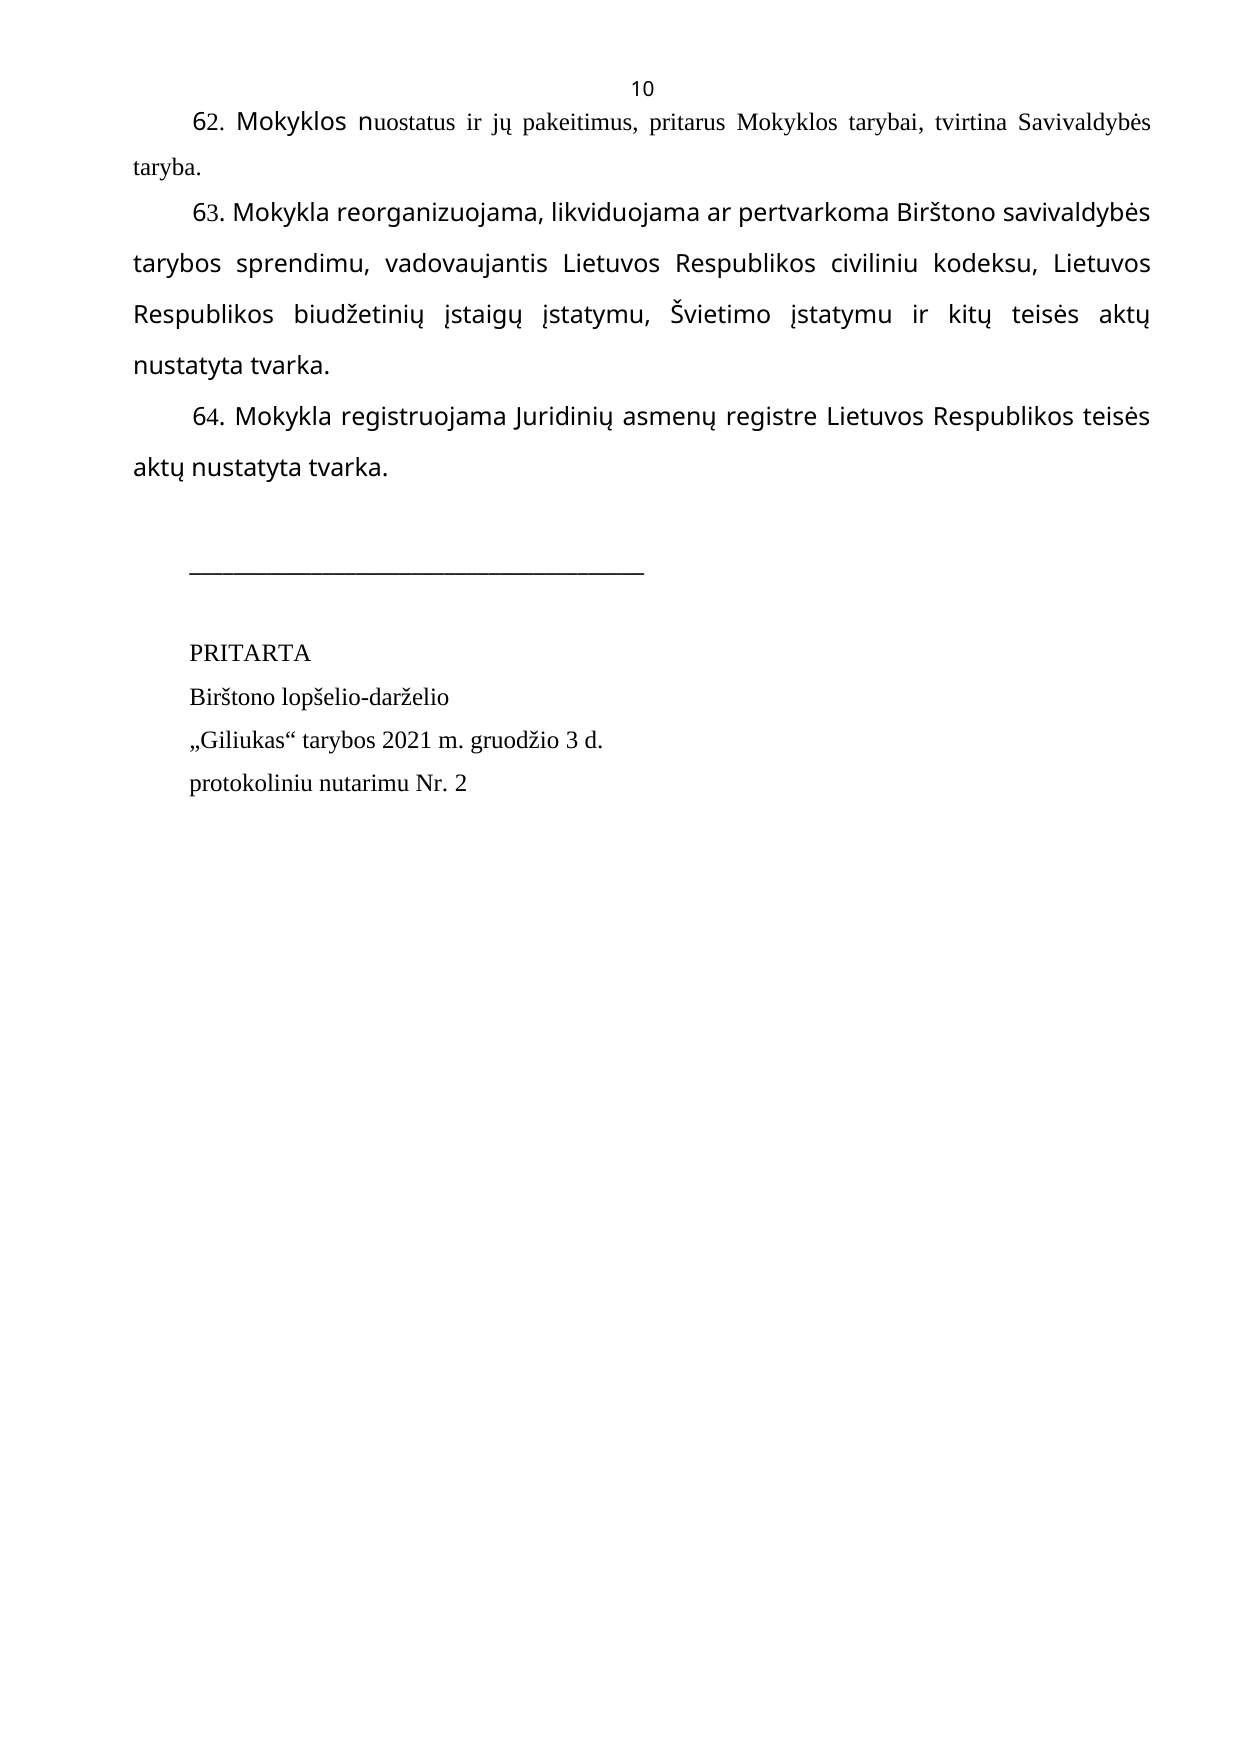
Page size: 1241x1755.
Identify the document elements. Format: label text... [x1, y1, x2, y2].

text Birštono lopšelio-darželio [88, 682, 1152, 710]
text _________________________________________ [88, 544, 1152, 578]
text 64. Mokykla registruojama Juridinių asmenų registre Lietuvos Respublikos teisės aktų nustatyta tvarka. [133, 399, 1152, 484]
text 63. Mokykla reorganizuojama, likviduojama ar pertvarkoma Birštono savivaldybės tarybos sprendimu, vadovaujantis Lietuvos Respublikos civiliniu kodeksu, Lietuvos Respublikos biudžetinių įstaigų įstatymu, Švietimo įstatymu ir kitų teisės aktų nustatyta tvarka. [133, 195, 1152, 382]
text PRITARTA [88, 638, 1152, 667]
text 62. Mokyklos nuostatus ir jų pakeitimus, pritarus Mokyklos tarybai, tvirtina Savivaldybės taryba. [133, 103, 1152, 181]
text „Giliukas“ tarybos 2021 m. gruodžio 3 d. [88, 725, 1152, 753]
text protokoliniu nutarimu Nr. 2 [88, 768, 1152, 797]
